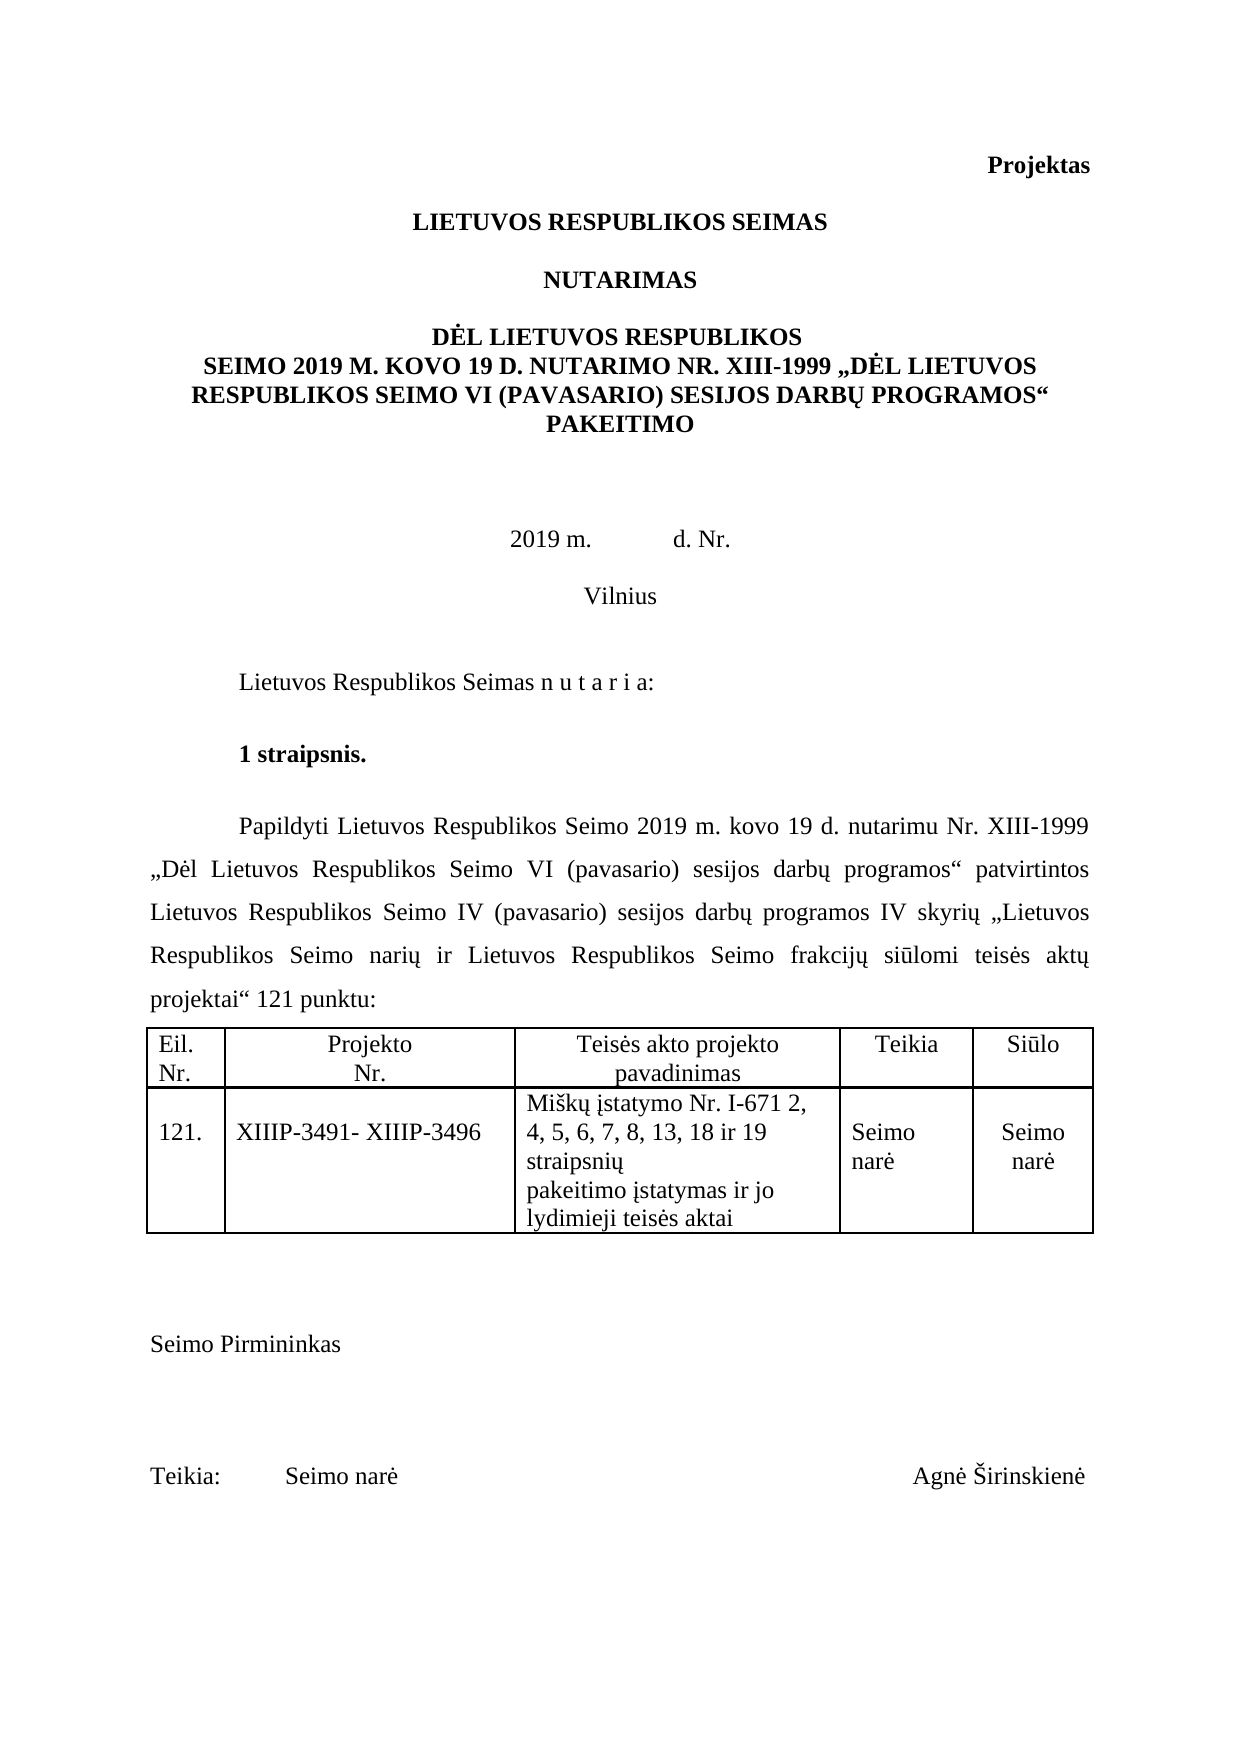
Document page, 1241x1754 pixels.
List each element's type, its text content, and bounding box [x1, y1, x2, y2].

text Vilnius [150, 581, 1090, 610]
text Seimo Pirmininkas [150, 1329, 1090, 1358]
table_cell 121. [148, 1089, 224, 1232]
table_cell Seimo narė [974, 1089, 1092, 1232]
text Papildyti Lietuvos Respublikos Seimo 2019 m. kovo 19 d. nutarimu Nr. XIII-1999 „Dėl Lietuvos Respublikos Seimo VI (pavasario) sesijos darbų programos“ patvirtintos Lietuvos Respublikos Seimo IV (pavasario) sesijos darbų programos IV skyrių „Lietuvos Respublikos Seimo narių ir Lietuvos Respublikos Seimo frakcijų siūlomi teisės aktų projektai“ 121 punktu: [150, 811, 1090, 1012]
text 2019 m. d. Nr. [150, 524, 1090, 552]
text NUTARIMAS [150, 265, 1090, 294]
table_header Siūlo [974, 1029, 1092, 1086]
text Teikia: Seimo narė Agnė Širinskienė [150, 1461, 1090, 1490]
text Lietuvos Respublikos Seimas n u t a r i a: [150, 667, 1090, 696]
text Projektas [150, 150, 1090, 179]
text 1 straipsnis. [150, 739, 1090, 768]
table_header Projekto Nr. [226, 1029, 514, 1086]
text SEIMO 2019 M. KOVO 19 D. NUTARIMO NR. XIII-1999 „DĖL LIETUVOS RESPUBLIKOS SEIMO VI (PAVASARIO) SESIJOS DARBŲ PROGRAMOS“ PAKEITIMO [150, 351, 1090, 437]
table_header Teikia [841, 1029, 972, 1086]
table_cell Miškų įstatymo Nr. I-671 2, 4, 5, 6, 7, 8, 13, 18 ir 19 straipsnių pakeitimo įstatymas ir jo lydimieji teisės aktai [516, 1089, 839, 1232]
table_cell Seimo narė [841, 1089, 972, 1232]
text DĖL LIETUVOS RESPUBLIKOS [150, 322, 1090, 351]
table_cell XIIIP-3491- XIIIP-3496 [226, 1089, 514, 1232]
text LIETUVOS RESPUBLIKOS SEIMAS [150, 207, 1090, 236]
table_header Teisės akto projekto pavadinimas [516, 1029, 839, 1086]
table_header Eil. Nr. [148, 1029, 224, 1086]
